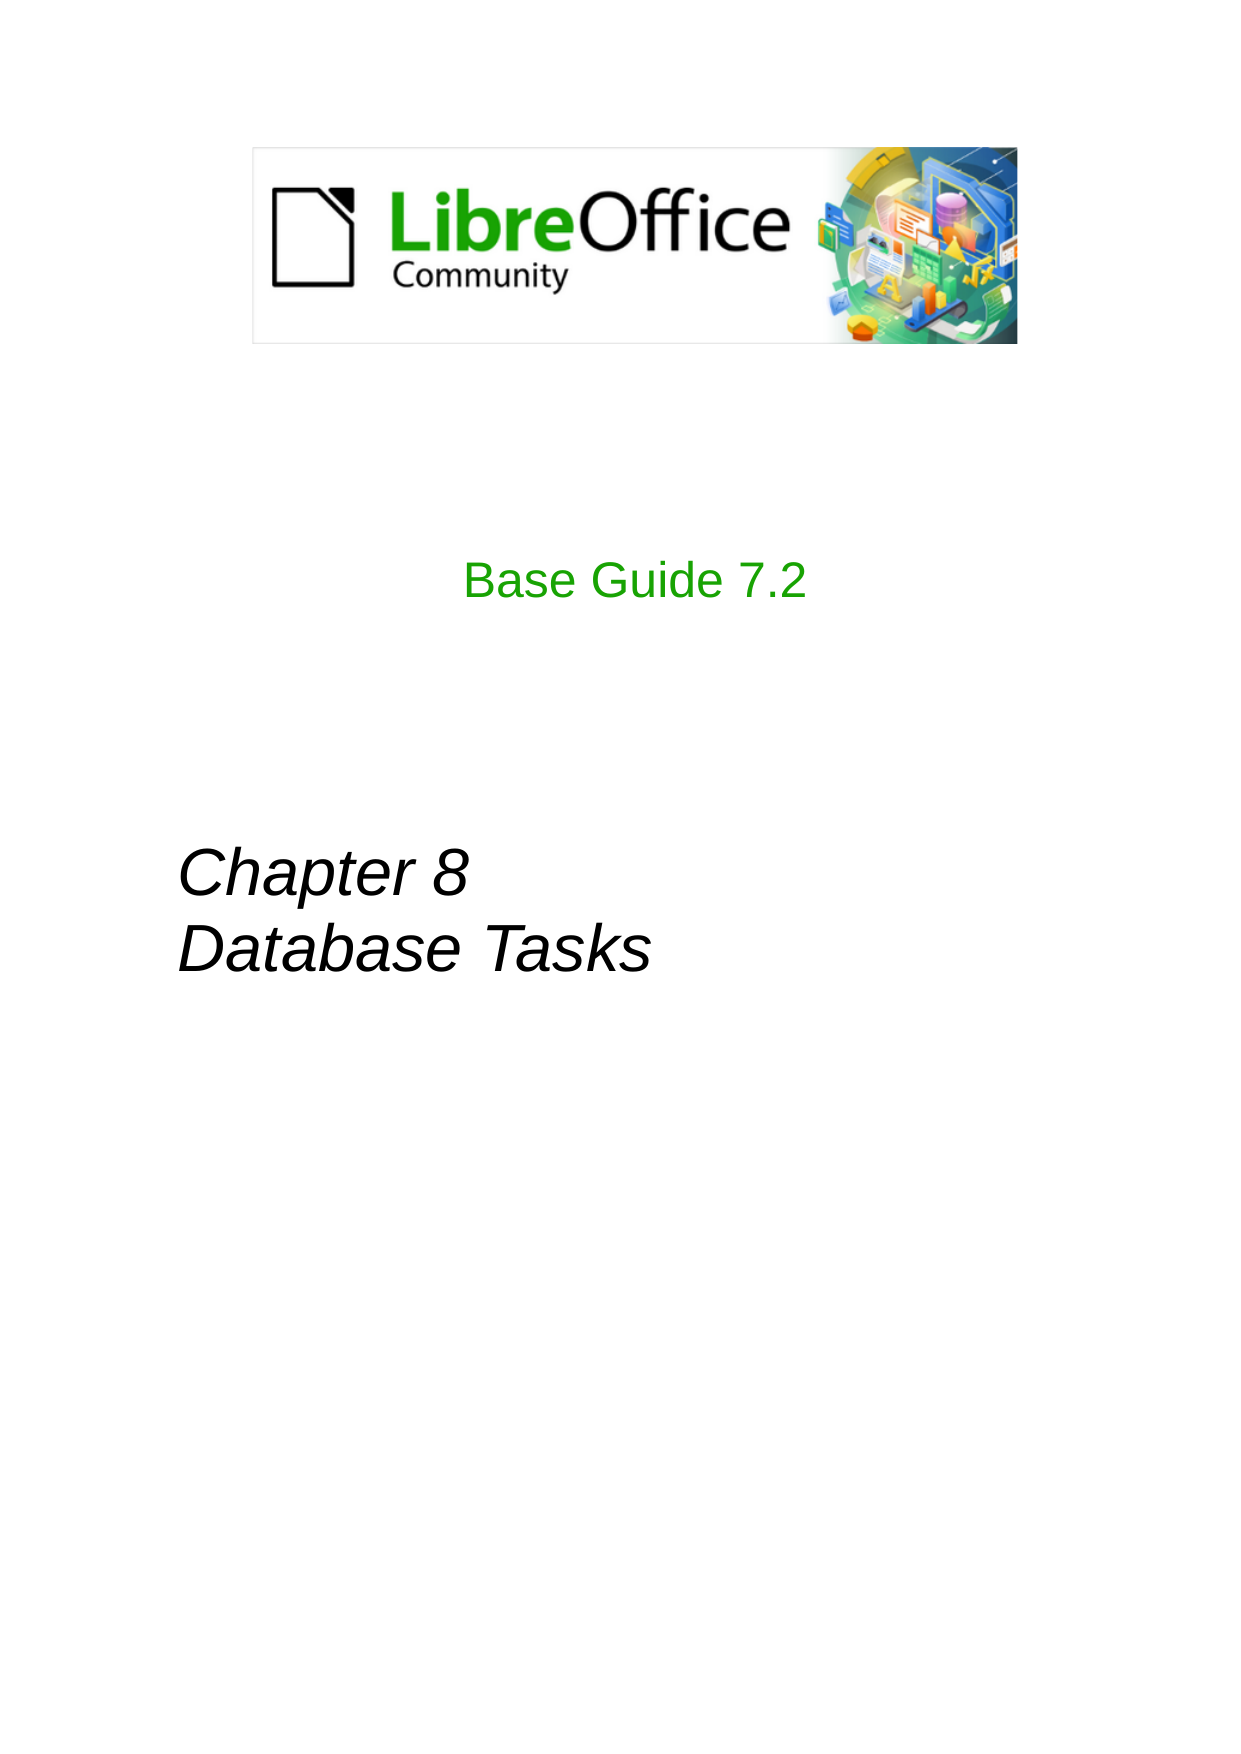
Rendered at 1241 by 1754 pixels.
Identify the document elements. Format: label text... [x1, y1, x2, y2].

text Base Guide 7.2 [177, 550, 1093, 608]
title Chapter 8 Database Tasks [177, 833, 1093, 986]
picture [252, 147, 1018, 344]
